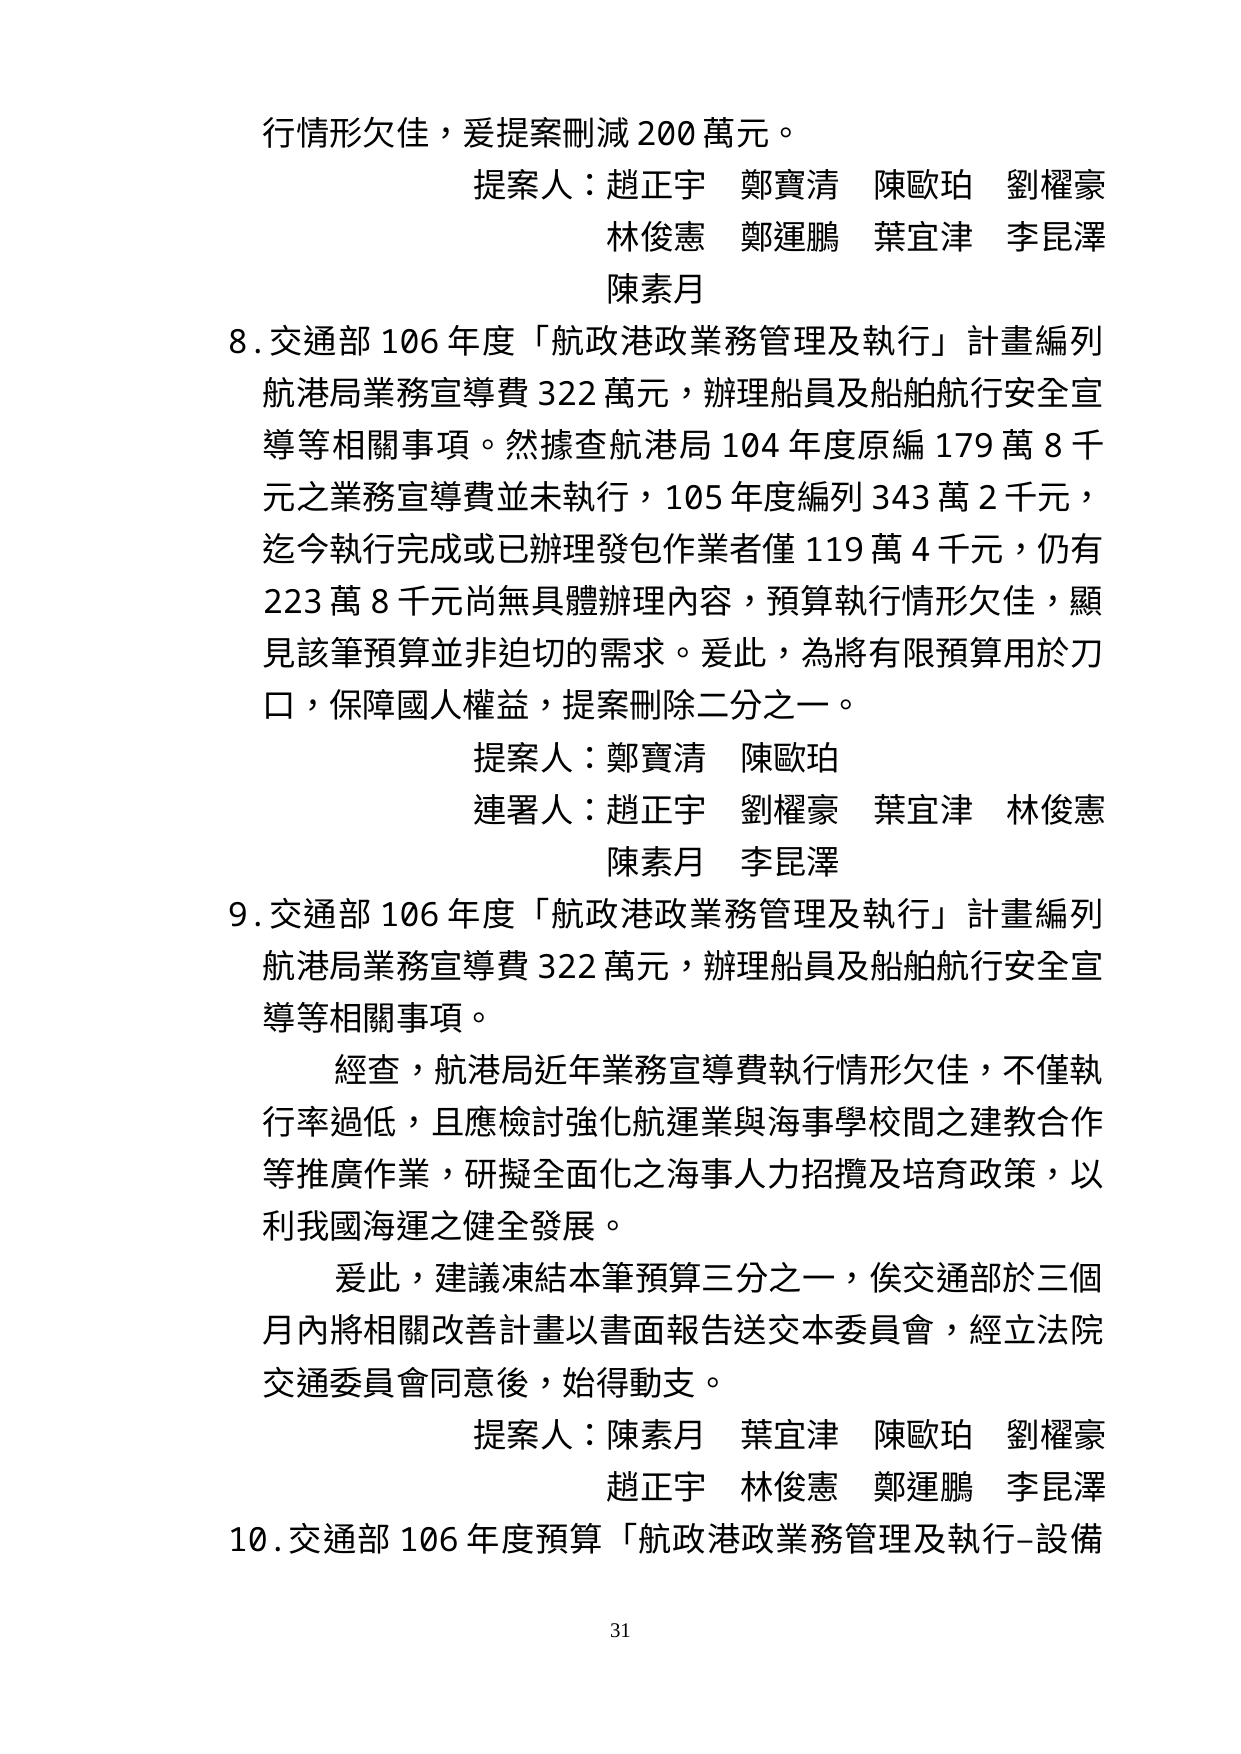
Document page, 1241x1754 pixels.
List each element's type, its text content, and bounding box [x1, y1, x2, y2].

text 8.交通部106年度「航政港政業務管理及執行」計畫編列航港局業務宣導費322萬元，辦理船員及船舶航行安全宣導等相關事項。然據查航港局104年度原編179萬8千元之業務宣導費並未執行，105年度編列343萬2千元，迄今執行完成或已辦理發包作業者僅119萬4千元，仍有223萬8千元尚無具體辦理內容，預算執行情形欠佳，顯見該筆預算並非迫切的需求。爰此，為將有限預算用於刀口，保障國人權益，提案刪除二分之一。 [228, 312, 1104, 728]
text 行情形欠佳，爰提案刪減200萬元。 [228, 103, 1104, 155]
text 提案人：鄭寶清 陳歐珀 [473, 728, 1117, 780]
text 爰此，建議凍結本筆預算三分之一，俟交通部於三個月內將相關改善計畫以書面報告送交本委員會，經立法院交通委員會同意後，始得動支。 [263, 1249, 1104, 1405]
text 10.交通部106年度預算「航政港政業務管理及執行–設備 [228, 1509, 1104, 1562]
text 提案人：趙正宇 鄭寶清 陳歐珀 劉櫂豪 林俊憲 鄭運鵬 葉宜津 李昆澤 陳素月 [473, 155, 1117, 312]
text 9.交通部106年度「航政港政業務管理及執行」計畫編列航港局業務宣導費322萬元，辦理船員及船舶航行安全宣導等相關事項。 [228, 884, 1104, 1041]
text 連署人：趙正宇 劉櫂豪 葉宜津 林俊憲 陳素月 李昆澤 [473, 780, 1117, 884]
text 經查，航港局近年業務宣導費執行情形欠佳，不僅執行率過低，且應檢討強化航運業與海事學校間之建教合作等推廣作業，研擬全面化之海事人力招攬及培育政策，以利我國海運之健全發展。 [263, 1041, 1104, 1249]
text 提案人：陳素月 葉宜津 陳歐珀 劉櫂豪 趙正宇 林俊憲 鄭運鵬 李昆澤 [473, 1405, 1117, 1509]
